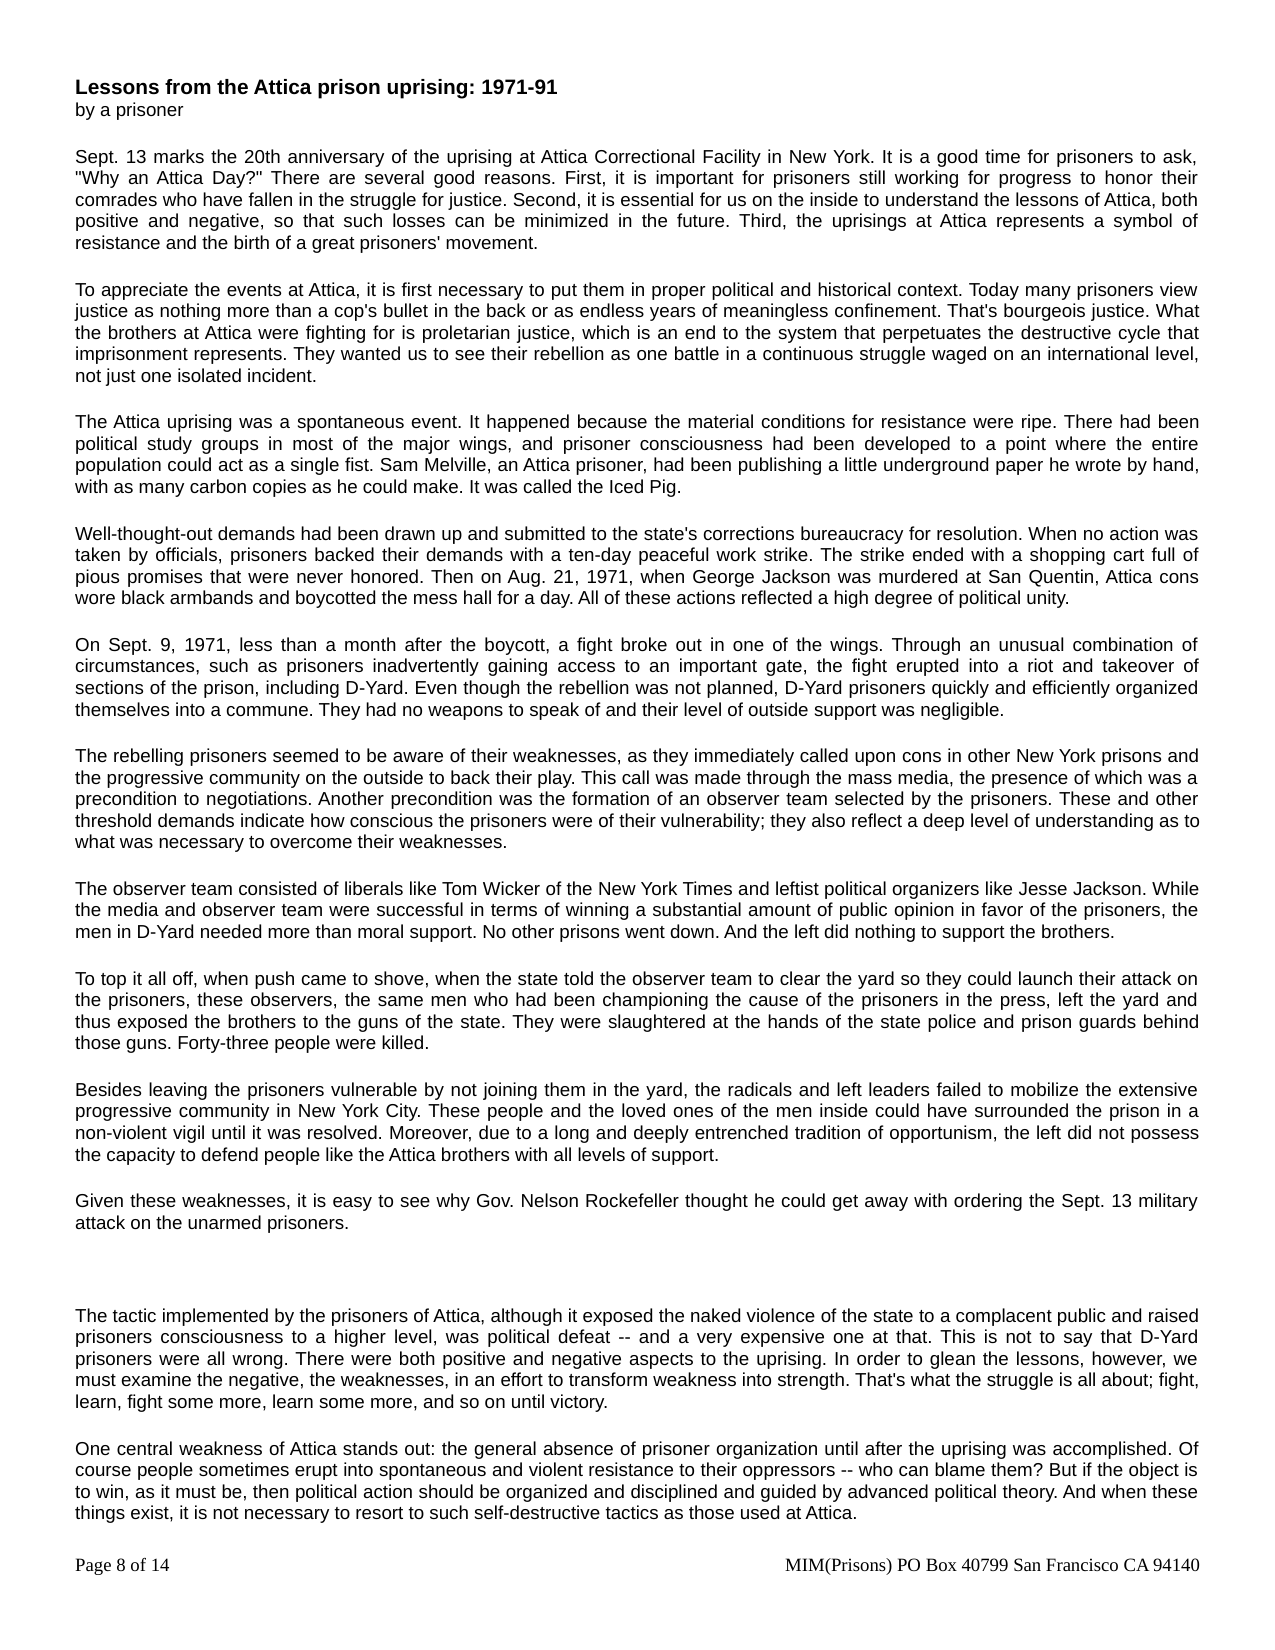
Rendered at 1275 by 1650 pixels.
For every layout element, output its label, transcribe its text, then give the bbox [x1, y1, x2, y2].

text Sept. 13 marks the 20th anniversary of the uprising at Attica Correctional Facility in New York. It is a good time for prisoners to ask, "Why an Attica Day?" There are several good reasons. First, it is important for prisoners still working for progress to honor their comrades who have fallen in the struggle for justice. Second, it is essential for us on the inside to understand the lessons of Attica, both positive and negative, so that such losses can be minimized in the future. Third, the uprisings at Attica represents a symbol of resistance and the birth of a great prisoners' movement. [75, 146, 1200, 253]
text One central weakness of Attica stands out: the general absence of prisoner organization until after the uprising was accomplished. Of course people sometimes erupt into spontaneous and violent resistance to their oppressors -- who can blame them? But if the object is to win, as it must be, then political action should be organized and disciplined and guided by advanced political theory. And when these things exist, it is not necessary to resort to such self-destructive tactics as those used at Attica. [75, 1437, 1200, 1524]
text Given these weaknesses, it is easy to see why Gov. Nelson Rockefeller thought he could get away with ordering the Sept. 13 military attack on the unarmed prisoners. [75, 1190, 1200, 1233]
text The observer team consisted of liberals like Tom Wicker of the New York Times and leftist political organizers like Jesse Jackson. While the media and observer team were successful in terms of winning a substantial amount of public opinion in favor of the prisoners, the men in D-Yard needed more than moral support. No other prisons went down. And the left did nothing to support the brothers. [75, 878, 1200, 942]
text The rebelling prisoners seemed to be aware of their weaknesses, as they immediately called upon cons in other New York prisons and the progressive community on the outside to back their play. This call was made through the mass media, the presence of which was a precondition to negotiations. Another precondition was the formation of an observer team selected by the prisoners. These and other threshold demands indicate how conscious the prisoners were of their vulnerability; they also reflect a deep level of understanding as to what was necessary to overcome their weaknesses. [75, 745, 1200, 853]
text by a prisoner [75, 99, 1200, 121]
text On Sept. 9, 1971, less than a month after the boycott, a fight broke out in one of the wings. Through an unusual combination of circumstances, such as prisoners inadvertently gaining access to an important gate, the fight erupted into a riot and takeover of sections of the prison, including D-Yard. Even though the rebellion was not planned, D-Yard prisoners quickly and efficiently organized themselves into a commune. They had no weapons to speak of and their level of outside support was negligible. [75, 634, 1200, 720]
text The tactic implemented by the prisoners of Attica, although it exposed the naked violence of the state to a complacent public and raised prisoners consciousness to a higher level, was political defeat -- and a very expensive one at that. This is not to say that D-Yard prisoners were all wrong. There were both positive and negative aspects to the uprising. In order to glean the lessons, however, we must examine the negative, the weaknesses, in an effort to transform weakness into strength. That's what the struggle is all about; fight, learn, fight some more, learn some more, and so on until victory. [75, 1304, 1200, 1412]
text Besides leaving the prisoners vulnerable by not joining them in the yard, the radicals and left leaders failed to mobilize the extensive progressive community in New York City. These people and the loved ones of the men inside could have surrounded the prison in a non-violent vigil until it was resolved. Moreover, due to a long and deeply entrenched tradition of opportunism, the left did not possess the capacity to defend people like the Attica brothers with all levels of support. [75, 1079, 1200, 1165]
text Well-thought-out demands had been drawn up and submitted to the state's corrections bureaucracy for resolution. When no action was taken by officials, prisoners backed their demands with a ten-day peaceful work strike. The strike ended with a shopping cart full of pious promises that were never honored. Then on Aug. 21, 1971, when George Jackson was murdered at San Quentin, Attica cons wore black armbands and boycotted the mess hall for a day. All of these actions reflected a high degree of political unity. [75, 522, 1200, 609]
text The Attica uprising was a spontaneous event. It happened because the material conditions for resistance were ripe. There had been political study groups in most of the major wings, and prisoner consciousness had been developed to a point where the entire population could act as a single fist. Sam Melville, an Attica prisoner, had been publishing a little underground paper he wrote by hand, with as many carbon copies as he could make. It was called the Iced Pig. [75, 411, 1200, 497]
text Lessons from the Attica prison uprising: 1971-91 [75, 75, 1200, 99]
text To top it all off, when push came to shove, when the state told the observer team to clear the yard so they could launch their attack on the prisoners, these observers, the same men who had been championing the cause of the prisoners in the press, left the yard and thus exposed the brothers to the guns of the state. They were slaughtered at the hands of the state police and prison guards behind those guns. Forty-three people were killed. [75, 967, 1200, 1054]
text To appreciate the events at Attica, it is first necessary to put them in proper political and historical context. Today many prisoners view justice as nothing more than a cop's bullet in the back or as endless years of meaningless confinement. That's bourgeois justice. What the brothers at Attica were fighting for is proletarian justice, which is an end to the system that perpetuates the destructive cycle that imprisonment represents. They wanted us to see their rebellion as one battle in a continuous struggle waged on an international level, not just one isolated incident. [75, 278, 1200, 386]
